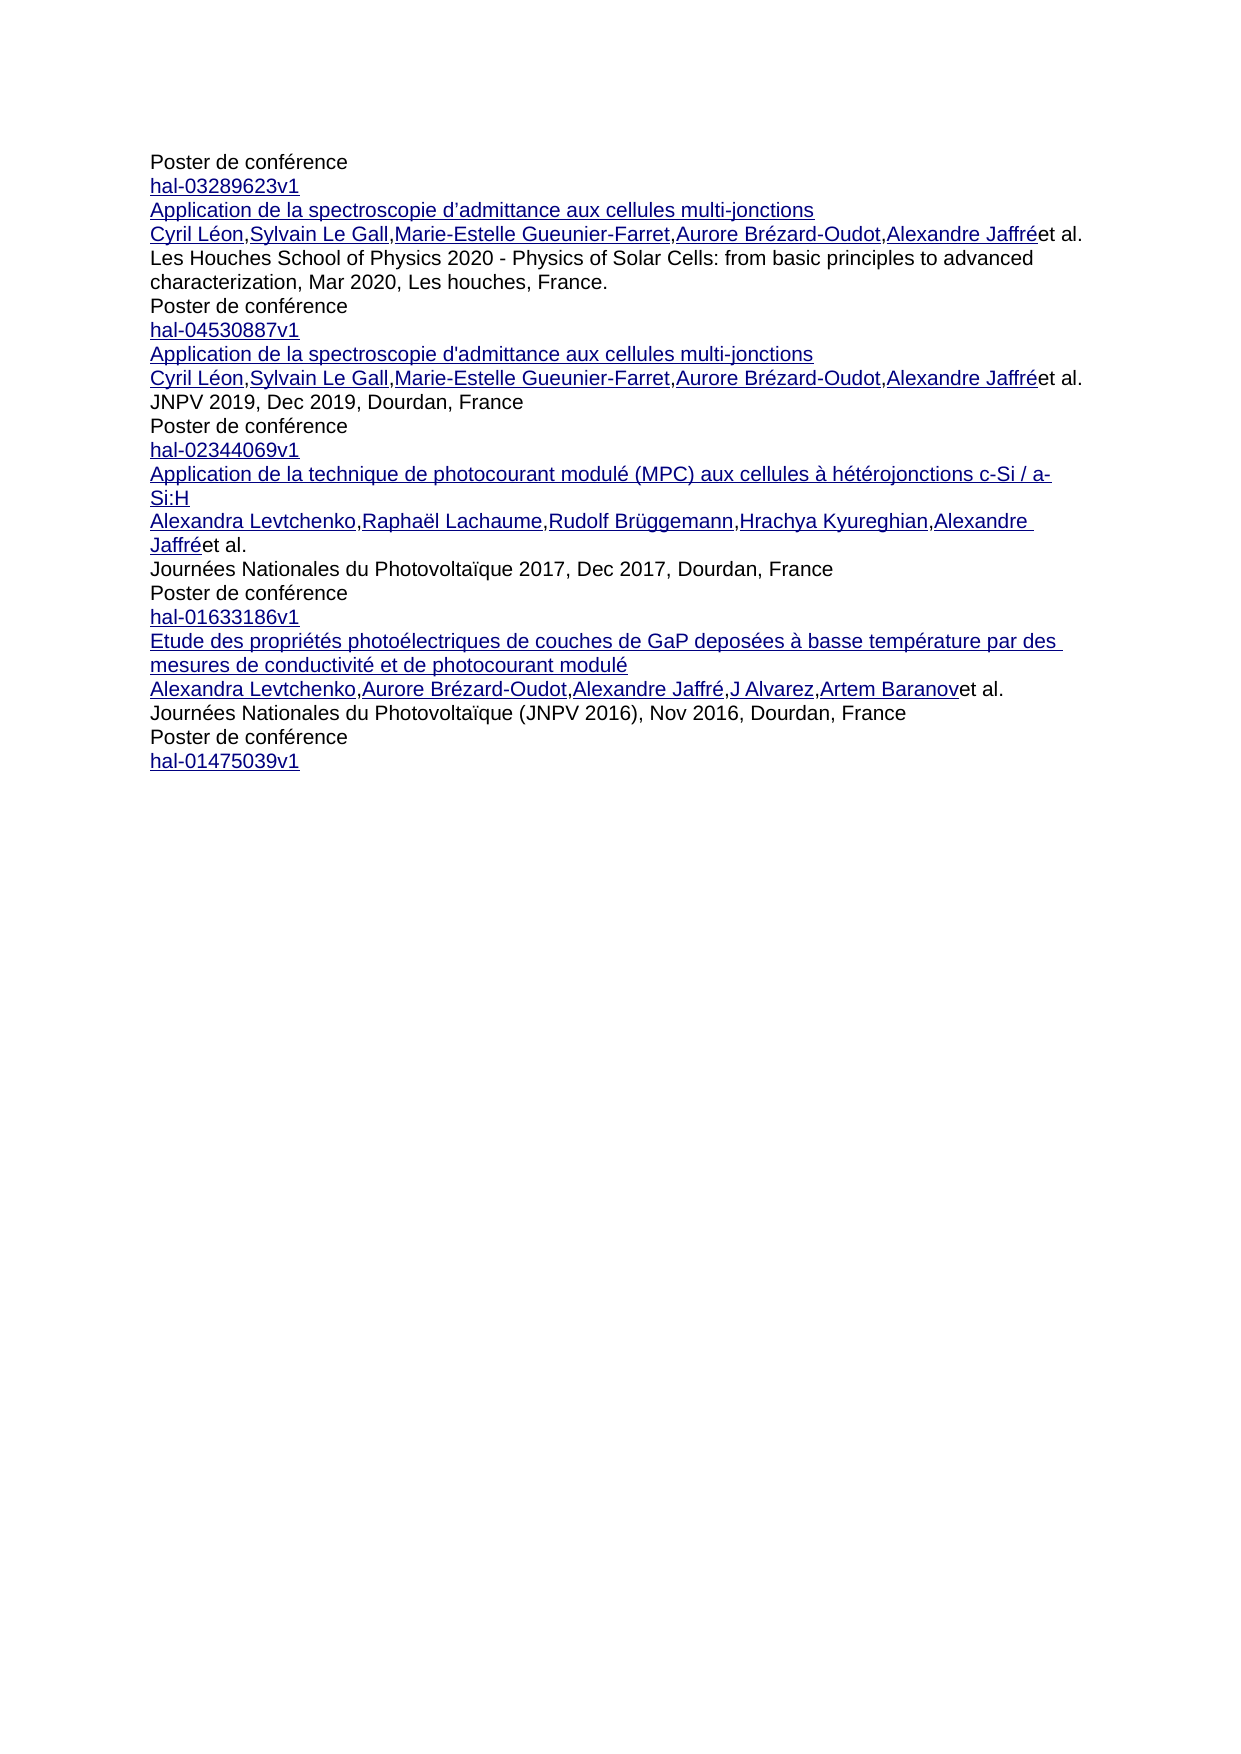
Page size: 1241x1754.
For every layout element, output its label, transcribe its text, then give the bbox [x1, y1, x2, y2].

table_cell Poster de conférence hal-03289623v1 [150, 150, 1090, 198]
table_cell Application de la spectroscopie d’admittance aux cellules multi-jonctions Cyril Léon,Sylvain Le Gall,Marie-Estelle Gueunier-Farret,Aurore Brézard-Oudot,Alexandre Jaffréet al. Les Houches School of Physics 2020 - Physics of Solar Cells: from basic principles to advanced characterization, Mar 2020, Les houches, France. Poster de conférence hal-04530887v1 [150, 198, 1090, 342]
table_cell Application de la technique de photocourant modulé (MPC) aux cellules à hétérojonctions c-Si / a-Si:H Alexandra Levtchenko,Raphaël Lachaume,Rudolf Brüggemann,Hrachya Kyureghian,Alexandre Jaffréet al. Journées Nationales du Photovoltaïque 2017, Dec 2017, Dourdan, France Poster de conférence hal-01633186v1 [150, 461, 1090, 629]
table_cell Etude des propriétés photoélectriques de couches de GaP deposées à basse température par des mesures de conductivité et de photocourant modulé Alexandra Levtchenko,Aurore Brézard-Oudot,Alexandre Jaffré,J Alvarez,Artem Baranovet al. Journées Nationales du Photovoltaïque (JNPV 2016), Nov 2016, Dourdan, France Poster de conférence hal-01475039v1 [150, 629, 1090, 773]
table_cell Application de la spectroscopie d'admittance aux cellules multi-jonctions Cyril Léon,Sylvain Le Gall,Marie-Estelle Gueunier-Farret,Aurore Brézard-Oudot,Alexandre Jaffréet al. JNPV 2019, Dec 2019, Dourdan, France Poster de conférence hal-02344069v1 [150, 342, 1090, 461]
